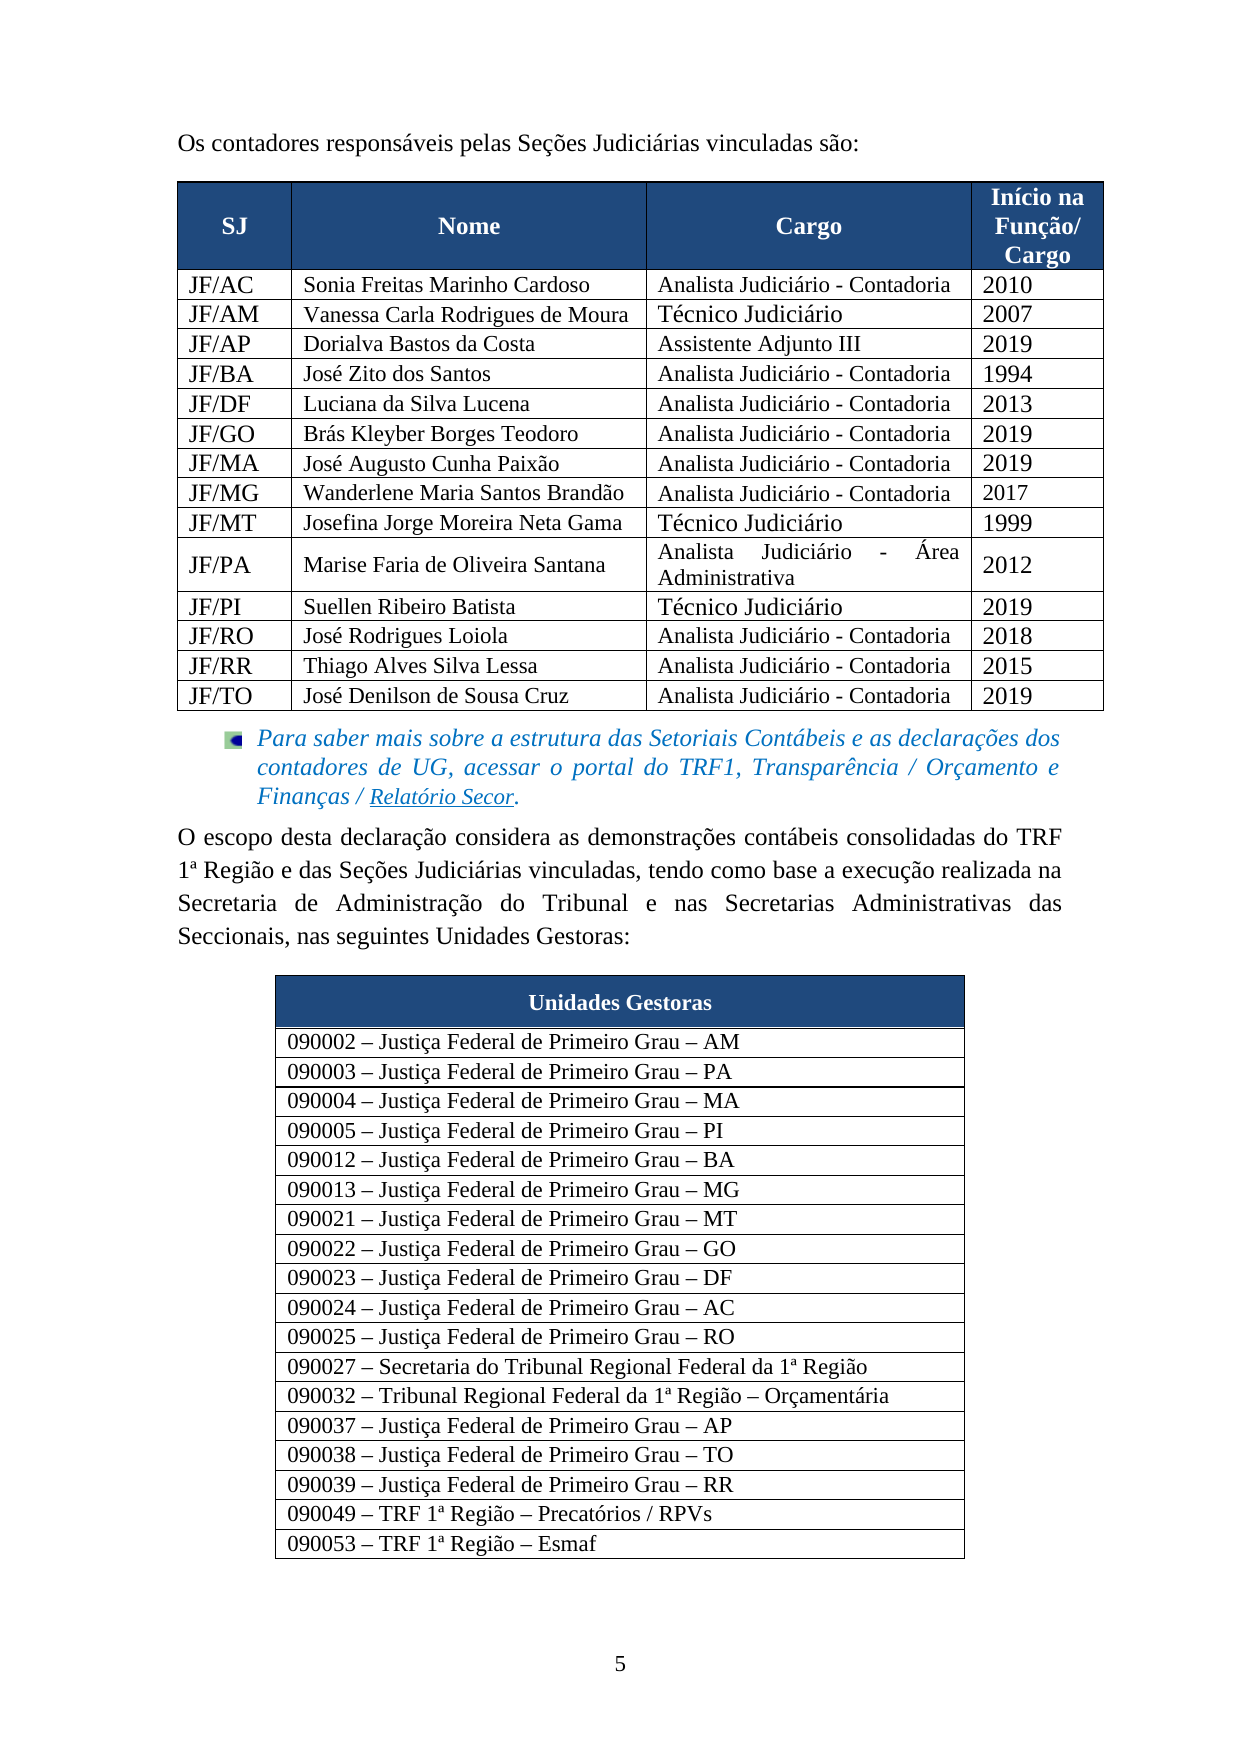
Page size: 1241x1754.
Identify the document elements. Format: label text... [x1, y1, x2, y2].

table_header Nome [292, 183, 646, 269]
table_cell JF/RR [178, 651, 291, 680]
table_cell 2019 [972, 592, 1103, 620]
table_cell 090049 – TRF 1ª Região – Precatórios / RPVs [276, 1500, 964, 1528]
table_cell 090025 – Justiça Federal de Primeiro Grau – RO [276, 1323, 964, 1352]
table_cell 090023 – Justiça Federal de Primeiro Grau – DF [276, 1264, 964, 1293]
table_cell JF/RO [178, 621, 291, 650]
table_cell JF/DF [178, 389, 291, 418]
table_cell Analista Judiciário - Área Administrativa [647, 538, 971, 591]
table_header Unidades Gestoras [276, 976, 964, 1027]
table_cell José Augusto Cunha Paixão [292, 449, 646, 477]
table_cell Analista Judiciário - Contadoria [647, 270, 971, 298]
table_cell Thiago Alves Silva Lessa [292, 651, 646, 680]
table_cell Suellen Ribeiro Batista [292, 592, 646, 620]
table_cell JF/PA [178, 538, 291, 591]
table_cell Analista Judiciário - Contadoria [647, 359, 971, 388]
table_cell 2019 [972, 681, 1103, 710]
table_cell 090022 – Justiça Federal de Primeiro Grau – GO [276, 1235, 964, 1263]
table_cell 090037 – Justiça Federal de Primeiro Grau – AP [276, 1412, 964, 1440]
table_cell Assistente Adjunto III [647, 329, 971, 358]
table_cell Analista Judiciário - Contadoria [647, 478, 971, 507]
table_header Cargo [647, 183, 971, 269]
table_cell 2013 [972, 389, 1103, 418]
table_cell Vanessa Carla Rodrigues de Moura [292, 300, 646, 328]
table_cell JF/AC [178, 270, 291, 298]
table_cell 1999 [972, 508, 1103, 537]
table_cell José Denilson de Sousa Cruz [292, 681, 646, 710]
table_cell Técnico Judiciário [647, 508, 971, 537]
table_cell 090013 – Justiça Federal de Primeiro Grau – MG [276, 1176, 964, 1204]
table_cell 090038 – Justiça Federal de Primeiro Grau – TO [276, 1441, 964, 1469]
table_cell 090053 – TRF 1ª Região – Esmaf [276, 1530, 964, 1558]
table_cell 090024 – Justiça Federal de Primeiro Grau – AC [276, 1294, 964, 1322]
table_cell 2019 [972, 329, 1103, 358]
table_cell 2015 [972, 651, 1103, 680]
table_cell 090021 – Justiça Federal de Primeiro Grau – MT [276, 1205, 964, 1234]
table_cell Analista Judiciário - Contadoria [647, 651, 971, 680]
table_cell Técnico Judiciário [647, 300, 971, 328]
table_cell Brás Kleyber Borges Teodoro [292, 419, 646, 447]
table_cell 090012 – Justiça Federal de Primeiro Grau – BA [276, 1146, 964, 1175]
table_cell Dorialva Bastos da Costa [292, 329, 646, 358]
list Para saber mais sobre a estrutura das Setoriais Contábeis e as declarações dos contadores de UG, acessar o portal do TRF1, Transparência / Orçamento e Finanças / Relatório Secor. [219, 723, 1063, 809]
table_header Início na Função/ Cargo [972, 183, 1103, 269]
table_cell Analista Judiciário - Contadoria [647, 621, 971, 650]
table_cell JF/MT [178, 508, 291, 537]
table_cell Marise Faria de Oliveira Santana [292, 538, 646, 591]
table_cell Wanderlene Maria Santos Brandão [292, 478, 646, 507]
table_cell JF/TO [178, 681, 291, 710]
table_cell Josefina Jorge Moreira Neta Gama [292, 508, 646, 537]
table_cell JF/GO [178, 419, 291, 447]
table_cell Sonia Freitas Marinho Cardoso [292, 270, 646, 298]
table_cell 090039 – Justiça Federal de Primeiro Grau – RR [276, 1471, 964, 1499]
table_cell 090027 – Secretaria do Tribunal Regional Federal da 1ª Região [276, 1353, 964, 1381]
table_cell 2018 [972, 621, 1103, 650]
table_cell 090005 – Justiça Federal de Primeiro Grau – PI [276, 1117, 964, 1145]
text Os contadores responsáveis pelas Seções Judiciárias vinculadas são: [177, 128, 1063, 156]
table_cell José Rodrigues Loiola [292, 621, 646, 650]
table_cell Analista Judiciário - Contadoria [647, 419, 971, 447]
table_header SJ [178, 183, 291, 269]
table_cell Técnico Judiciário [647, 592, 971, 620]
table_cell JF/PI [178, 592, 291, 620]
table_cell Analista Judiciário - Contadoria [647, 449, 971, 477]
table_cell 2019 [972, 419, 1103, 447]
table_cell JF/AP [178, 329, 291, 358]
table_cell Analista Judiciário - Contadoria [647, 389, 971, 418]
table_cell 090002 – Justiça Federal de Primeiro Grau – AM [276, 1029, 964, 1057]
text O escopo desta declaração considera as demonstrações contábeis consolidadas do TRF 1ª Região e das Seções Judiciárias vinculadas, tendo como base a execução realizada na Secretaria de Administração do Tribunal e nas Secretarias Administrativas das Seccionais, nas seguintes Unidades Gestoras: [177, 822, 1063, 950]
table_cell 2012 [972, 538, 1103, 591]
table_cell 2017 [972, 478, 1103, 507]
table_cell Luciana da Silva Lucena [292, 389, 646, 418]
table_cell 2010 [972, 270, 1103, 298]
table_cell 090032 – Tribunal Regional Federal da 1ª Região – Orçamentária [276, 1382, 964, 1411]
table_cell 1994 [972, 359, 1103, 388]
table_cell Analista Judiciário - Contadoria [647, 681, 971, 710]
table_cell José Zito dos Santos [292, 359, 646, 388]
table_cell 2007 [972, 300, 1103, 328]
table_cell JF/MA [178, 449, 291, 477]
table_cell JF/AM [178, 300, 291, 328]
table_cell JF/MG [178, 478, 291, 507]
table_cell 090004 – Justiça Federal de Primeiro Grau – MA [276, 1088, 964, 1116]
table_cell JF/BA [178, 359, 291, 388]
table_cell 090003 – Justiça Federal de Primeiro Grau – PA [276, 1058, 964, 1086]
table_cell 2019 [972, 449, 1103, 477]
